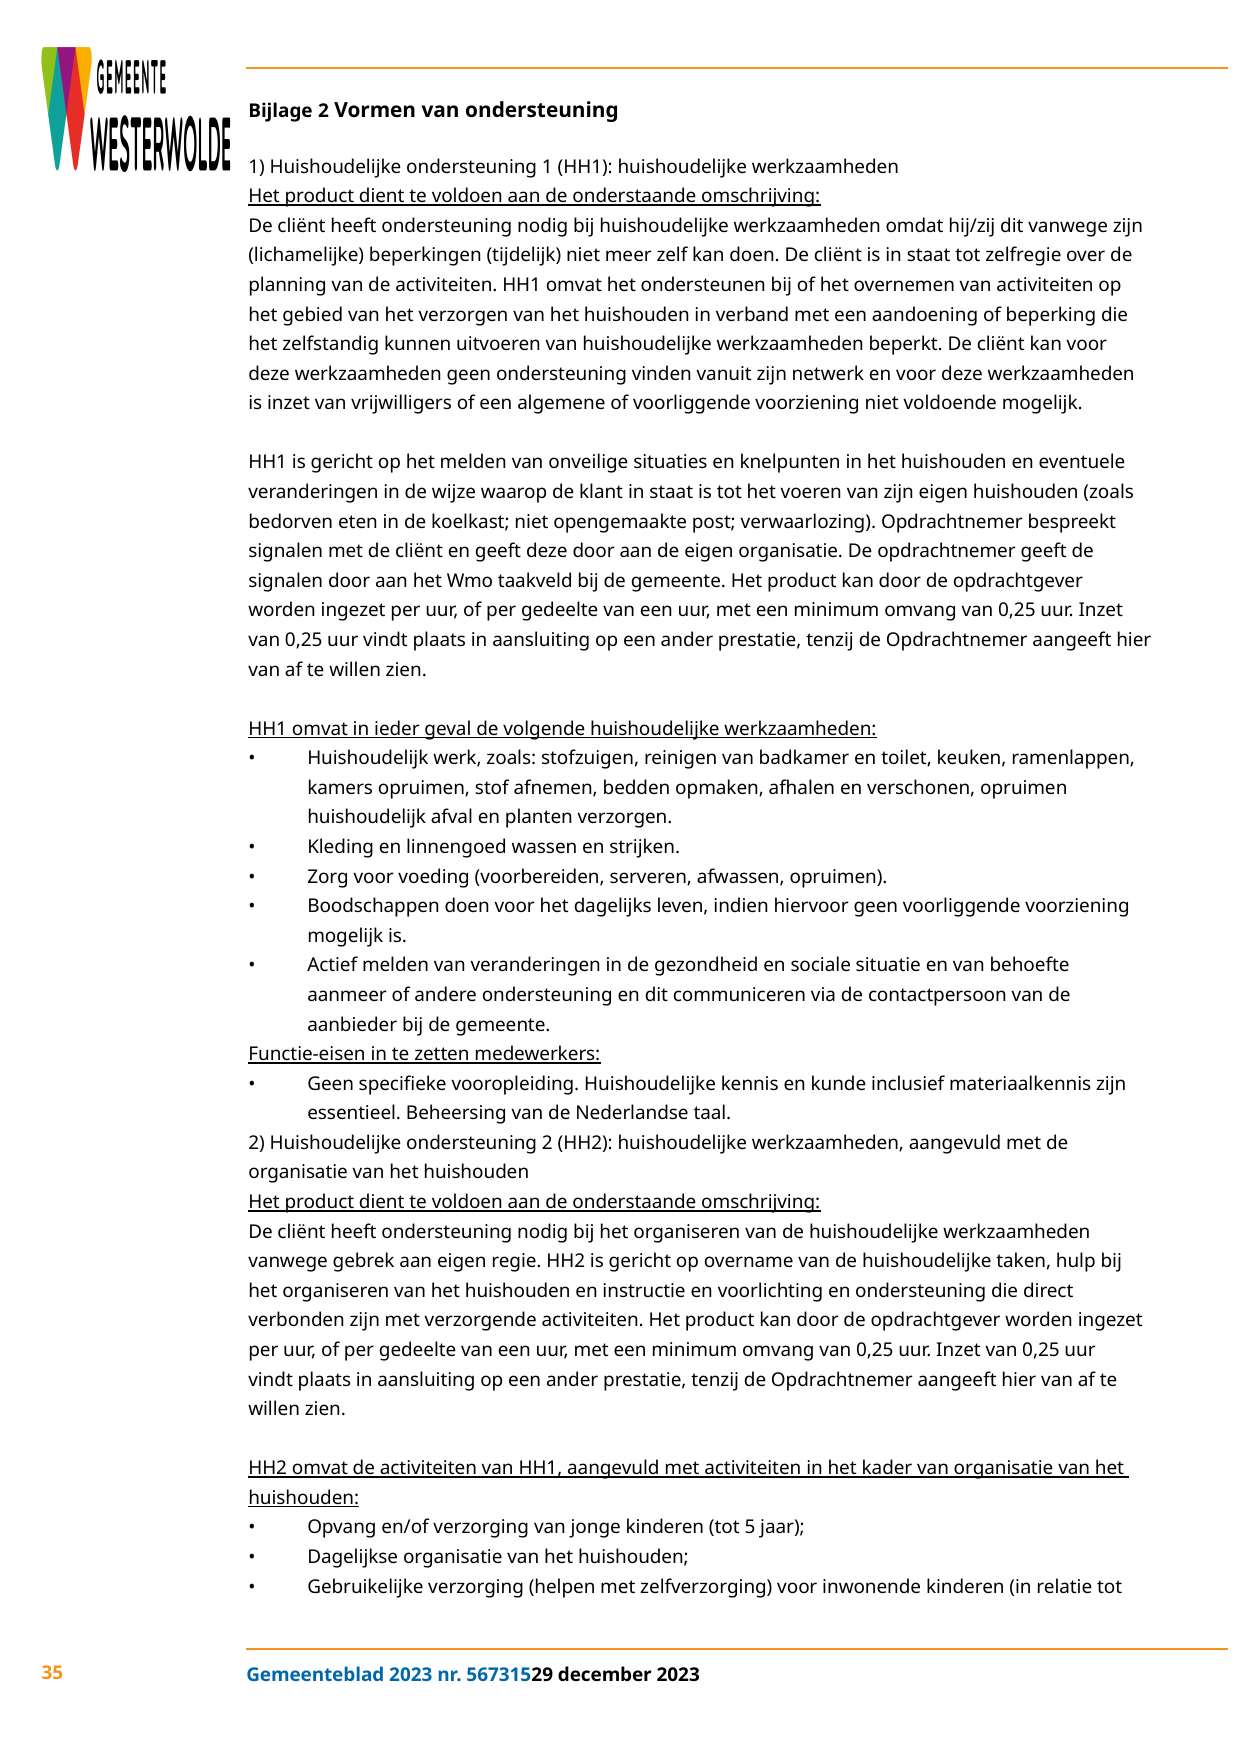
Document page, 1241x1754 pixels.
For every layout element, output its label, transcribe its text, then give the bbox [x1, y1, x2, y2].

list Actief melden van veranderingen in de gezondheid en sociale situatie en van behoefte aanmeer of andere ondersteuning en dit communiceren via de contactpersoon van de aanbieder bij de gemeente. [248, 952, 1152, 1037]
text De cliënt heeft ondersteuning nodig bij huishoudelijke werkzaamheden omdat hij/zij dit vanwege zijn (lichamelijke) beperkingen (tijdelijk) niet meer zelf kan doen. De cliënt is in staat tot zelfregie over de planning van de activiteiten. HH1 omvat het ondersteunen bij of het overnemen van activiteiten op het gebied van het verzorgen van het huishouden in verband met een aandoening of beperking die het zelfstandig kunnen uitvoeren van huishoudelijke werkzaamheden beperkt. De cliënt kan voor deze werkzaamheden geen ondersteuning vinden vanuit zijn netwerk en voor deze werkzaamheden is inzet van vrijwilligers of een algemene of voorliggende voorziening niet voldoende mogelijk. [248, 212, 1152, 415]
list Boodschappen doen voor het dagelijks leven, indien hiervoor geen voorliggende voorziening mogelijk is. [248, 892, 1152, 948]
list Zorg voor voeding (voorbereiden, serveren, afwassen, opruimen). [248, 863, 1152, 889]
text HH1 is gericht op het melden van onveilige situaties en knelpunten in het huishouden en eventuele veranderingen in de wijze waarop de klant in staat is tot het voeren van zijn eigen huishouden (zoals bedorven eten in de koelkast; niet opengemaakte post; verwaarlozing). Opdrachtnemer bespreekt signalen met de cliënt en geeft deze door aan de eigen organisatie. De opdrachtnemer geeft de signalen door aan het Wmo taakveld bij de gemeente. Het product kan door de opdrachtgever worden ingezet per uur, of per gedeelte van een uur, met een minimum omvang van 0,25 uur. Inzet van 0,25 uur vindt plaats in aansluiting op een ander prestatie, tenzij de Opdrachtnemer aangeeft hier van af te willen zien. [248, 449, 1152, 682]
list Kleding en linnengoed wassen en strijken. [248, 833, 1152, 859]
text 2) Huishoudelijke ondersteuning 2 (HH2): huishoudelijke werkzaamheden, aangevuld met de organisatie van het huishouden [248, 1129, 1152, 1184]
list Dagelijkse organisatie van het huishouden; [248, 1543, 1152, 1569]
picture [41, 47, 231, 172]
text vindt plaats in aansluiting op een ander prestatie, tenzij de Opdrachtnemer aangeeft hier van af te willen zien. [248, 1366, 1152, 1421]
list Opvang en/of verzorging van jonge kinderen (tot 5 jaar); [248, 1514, 1152, 1539]
text Bijlage 2 Vormen van ondersteuning [248, 95, 1152, 123]
list Huishoudelijk werk, zoals: stofzuigen, reinigen van badkamer en toilet, keuken, ramenlappen, kamers opruimen, stof afnemen, bedden opmaken, afhalen en verschonen, opruimen huishoudelijk afval en planten verzorgen. [248, 744, 1152, 829]
text De cliënt heeft ondersteuning nodig bij het organiseren van de huishoudelijke werkzaamheden vanwege gebrek aan eigen regie. HH2 is gericht op overname van de huishoudelijke taken, hulp bij het organiseren van het huishouden en instructie en voorlichting en ondersteuning die direct verbonden zijn met verzorgende activiteiten. Het product kan door de opdrachtgever worden ingezet per uur, of per gedeelte van een uur, met een minimum omvang van 0,25 uur. Inzet van 0,25 uur [248, 1218, 1152, 1362]
text Functie-eisen in te zetten medewerkers: [248, 1040, 1152, 1066]
text HH1 omvat in ieder geval de volgende huishoudelijke werkzaamheden: [248, 715, 1152, 741]
text Het product dient te voldoen aan de onderstaande omschrijving: [248, 1188, 1152, 1214]
text HH2 omvat de activiteiten van HH1, aangevuld met activiteiten in het kader van organisatie van het huishouden: [248, 1454, 1152, 1510]
list Geen specifieke vooropleiding. Huishoudelijke kennis en kunde inclusief materiaalkennis zijn essentieel. Beheersing van de Nederlandse taal. [248, 1070, 1152, 1125]
text Het product dient te voldoen aan de onderstaande omschrijving: [248, 182, 1152, 208]
text 1) Huishoudelijke ondersteuning 1 (HH1): huishoudelijke werkzaamheden [248, 153, 1152, 179]
list Gebruikelijke verzorging (helpen met zelfverzorging) voor inwonende kinderen (in relatie tot [248, 1573, 1152, 1599]
